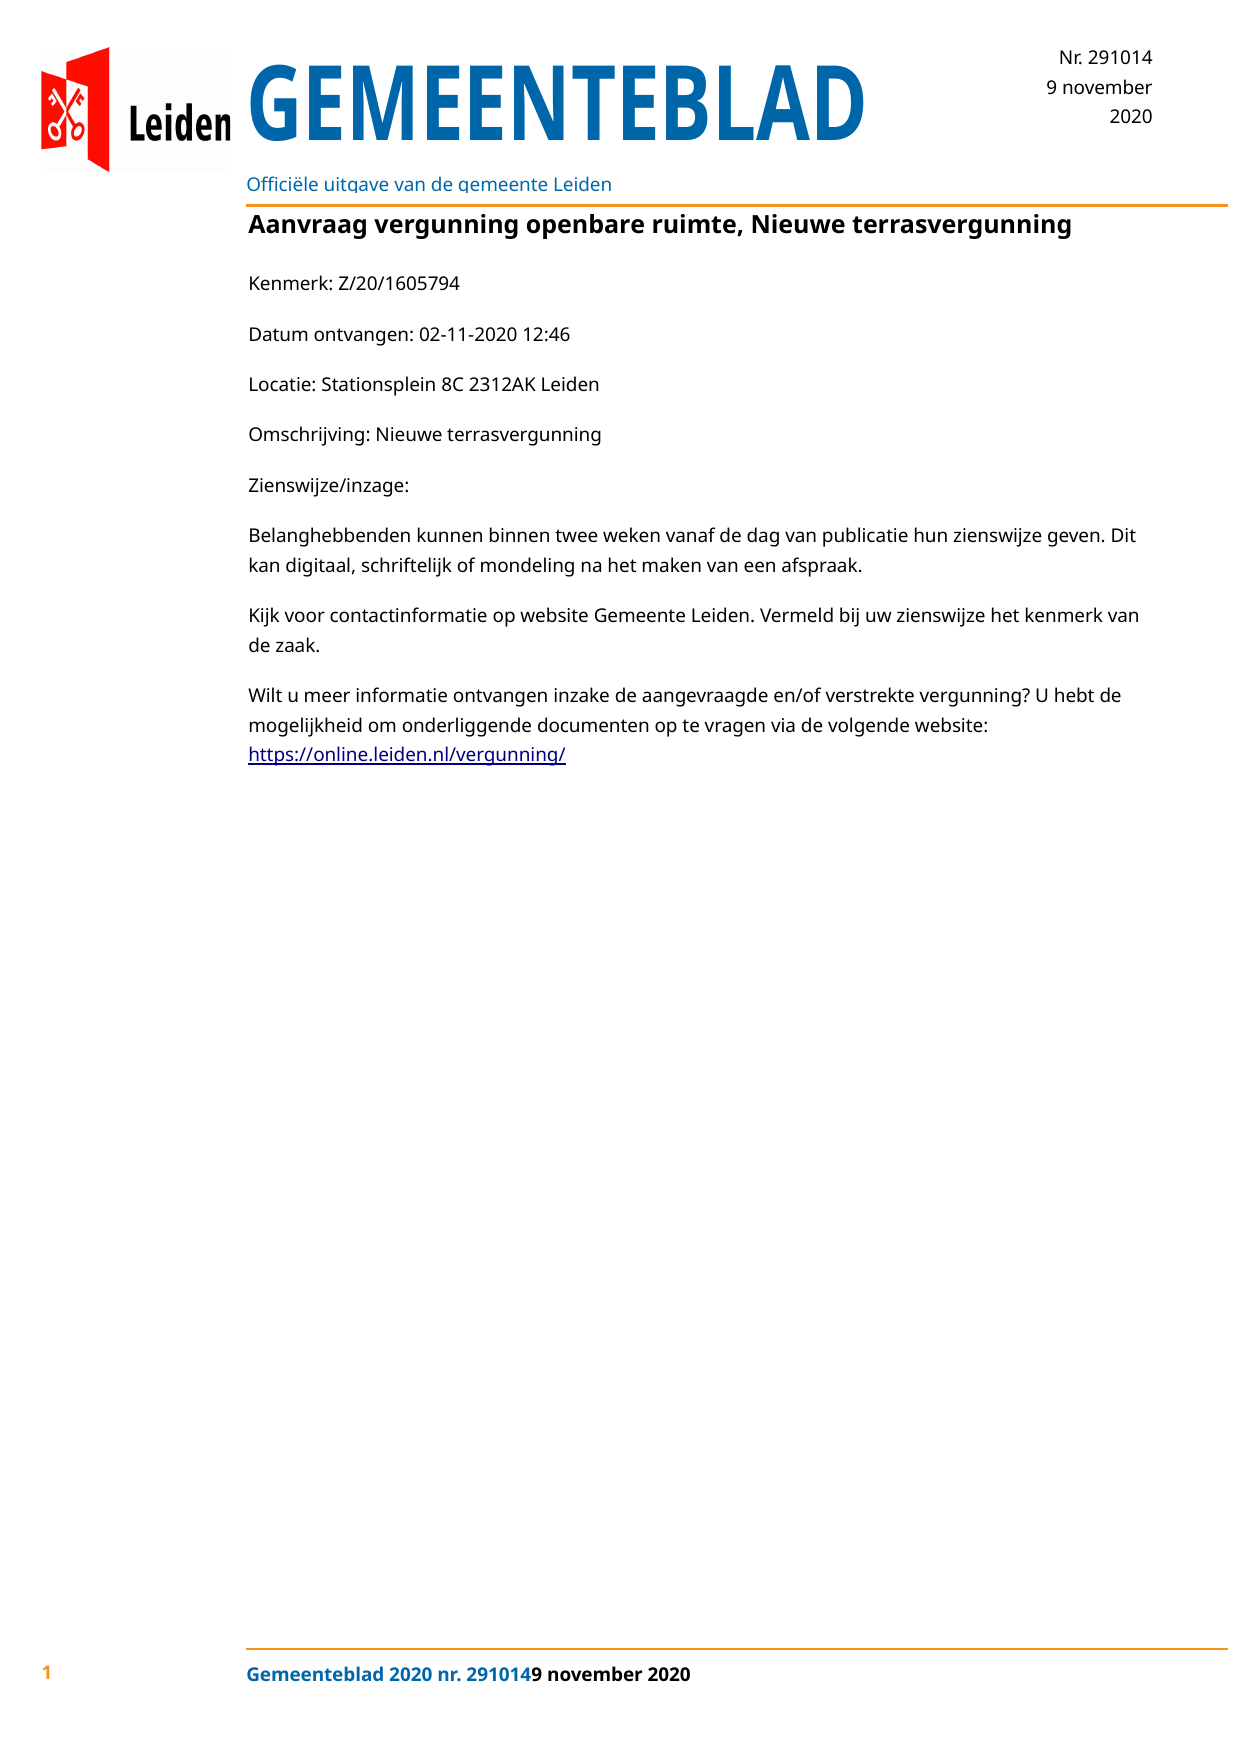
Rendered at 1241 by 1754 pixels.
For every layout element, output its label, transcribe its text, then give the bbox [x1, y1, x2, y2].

text Datum ontvangen: 02-11-2020 12:46 [248, 321, 1152, 346]
text Wilt u meer informatie ontvangen inzake de aangevraagde en/of verstrekte vergunning? U hebt de mogelijkheid om onderliggende documenten op te vragen via de volgende website: https://online.leiden.nl/vergunning/ [248, 682, 1152, 767]
text Aanvraag vergunning openbare ruimte, Nieuwe terrasvergunning [248, 207, 1152, 241]
text Locatie: Stationsplein 8C 2312AK Leiden [248, 371, 1152, 397]
text Kijk voor contactinformatie op website Gemeente Leiden. Vermeld bij uw zienswijze het kenmerk van de zaak. [248, 602, 1152, 658]
text Kenmerk: Z/20/1605794 [248, 270, 1152, 296]
text Omschrijving: Nieuwe terrasvergunning [248, 422, 1152, 447]
text Belanghebbenden kunnen binnen twee weken vanaf de dag van publicatie hun zienswijze geven. Dit kan digitaal, schriftelijk of mondeling na het maken van een afspraak. [248, 522, 1152, 578]
text Zienswijze/inzage: [248, 472, 1152, 498]
picture [41, 47, 231, 172]
